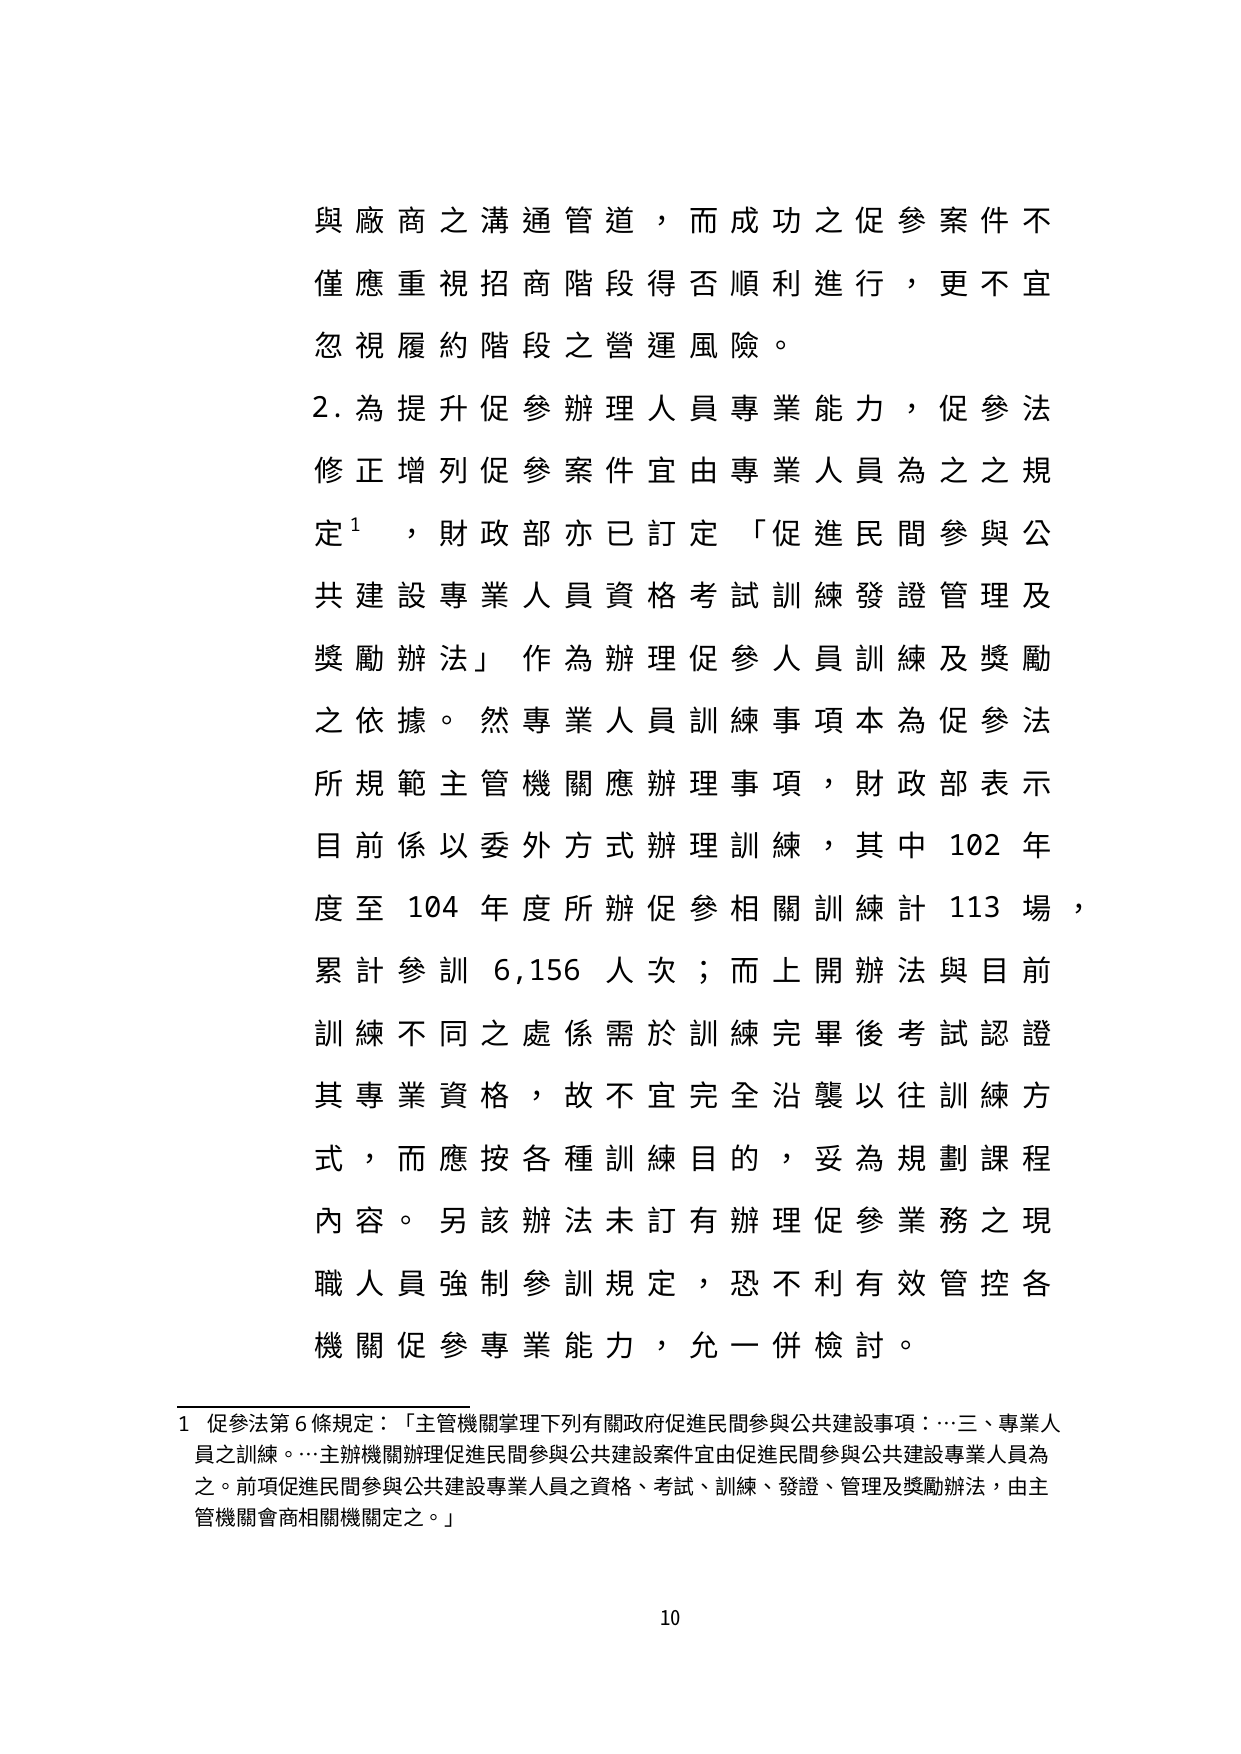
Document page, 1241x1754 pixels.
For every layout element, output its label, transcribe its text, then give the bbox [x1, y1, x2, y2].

text 2.為提升促參辦理人員專業能力，促參法修正增列促參案件宜由專業人員為之之規定，財政部亦已訂定「促進民間參與公共建設專業人員資格考試訓練發證管理及獎勵辦法」作為辦理促參人員訓練及獎勵之依據。然專業人員訓練事項本為促參法所規範主管機關應辦理事項，財政部表示目前係以委外方式辦理訓練，其中102年度至104年度所辦促參相關訓練計113場，累計參訓6,156人次；而上開辦法與目前訓練不同之處係需於訓練完畢後考試認證其專業資格，故不宜完全沿襲以往訓練方式，而應按各種訓練目的，妥為規劃課程內容。另該辦法未訂有辦理促參業務之現職人員強制參訓規定，恐不利有效管控各機關促參專業能力，允一併檢討。 [271, 365, 1058, 1365]
text 促參法第6條規定：「主管機關掌理下列有關政府促進民間參與公共建設事項：…三、專業人員之訓練。…主辦機關辦理促進民間參與公共建設案件宜由促進民間參與公共建設專業人員為之。前項促進民間參與公共建設專業人員之資格、考試、訓練、發證、管理及獎勵辦法，由主管機關會商相關機關定之。」 [177, 1407, 1063, 1532]
text 1.行政院為獎勵民間參與公共建設而訂定「民間參與公共建設金擘獎頒發作業要點」，申請資格包含民間經營團隊、政府機關團隊、顧問機構團隊等，依促參法或其他法令辦理，營運達1年以上，且具備品質優良、內容創新、管理良好等成效者，若被評選為特優或優等，則頒發奬座或獎金以資鼓勵；準此，金擘獎獲獎案件當屬民間參與公共建設事蹟優良、可供後續案件模範者，惟當中仍不乏經營遭逢困境、提前解約情形。如：獲第2屆政府機關團隊獎優等之僑委會華僑會館委託民間營運案，原預計委外經營15年，惟得標廠商世新大學或因權利金負擔過重，或未具備專業經營經驗、業務拓展能力不足，肇致鉅額虧損，僅經營3年即提前解約；另獲第4屆民間經營團隊獎優等之退輔會嘉義農場ROT案，原預計委外經營10年，惟得標廠商劍湖山以遭逢金融海嘯及莫拉克風災、農場受到嚴重破壞為由，經營5年餘即提前終止合約。促參案件執行層面涉及財務、工程、管理、營運、金融、法律等各項專業領域，需具有促參專業涵養之人員作為與廠商之溝通管道，而成功之促參案件不僅應重視招商階段得否順利進行，更不宜忽視履約階段之營運風險。 [271, 177, 1058, 365]
